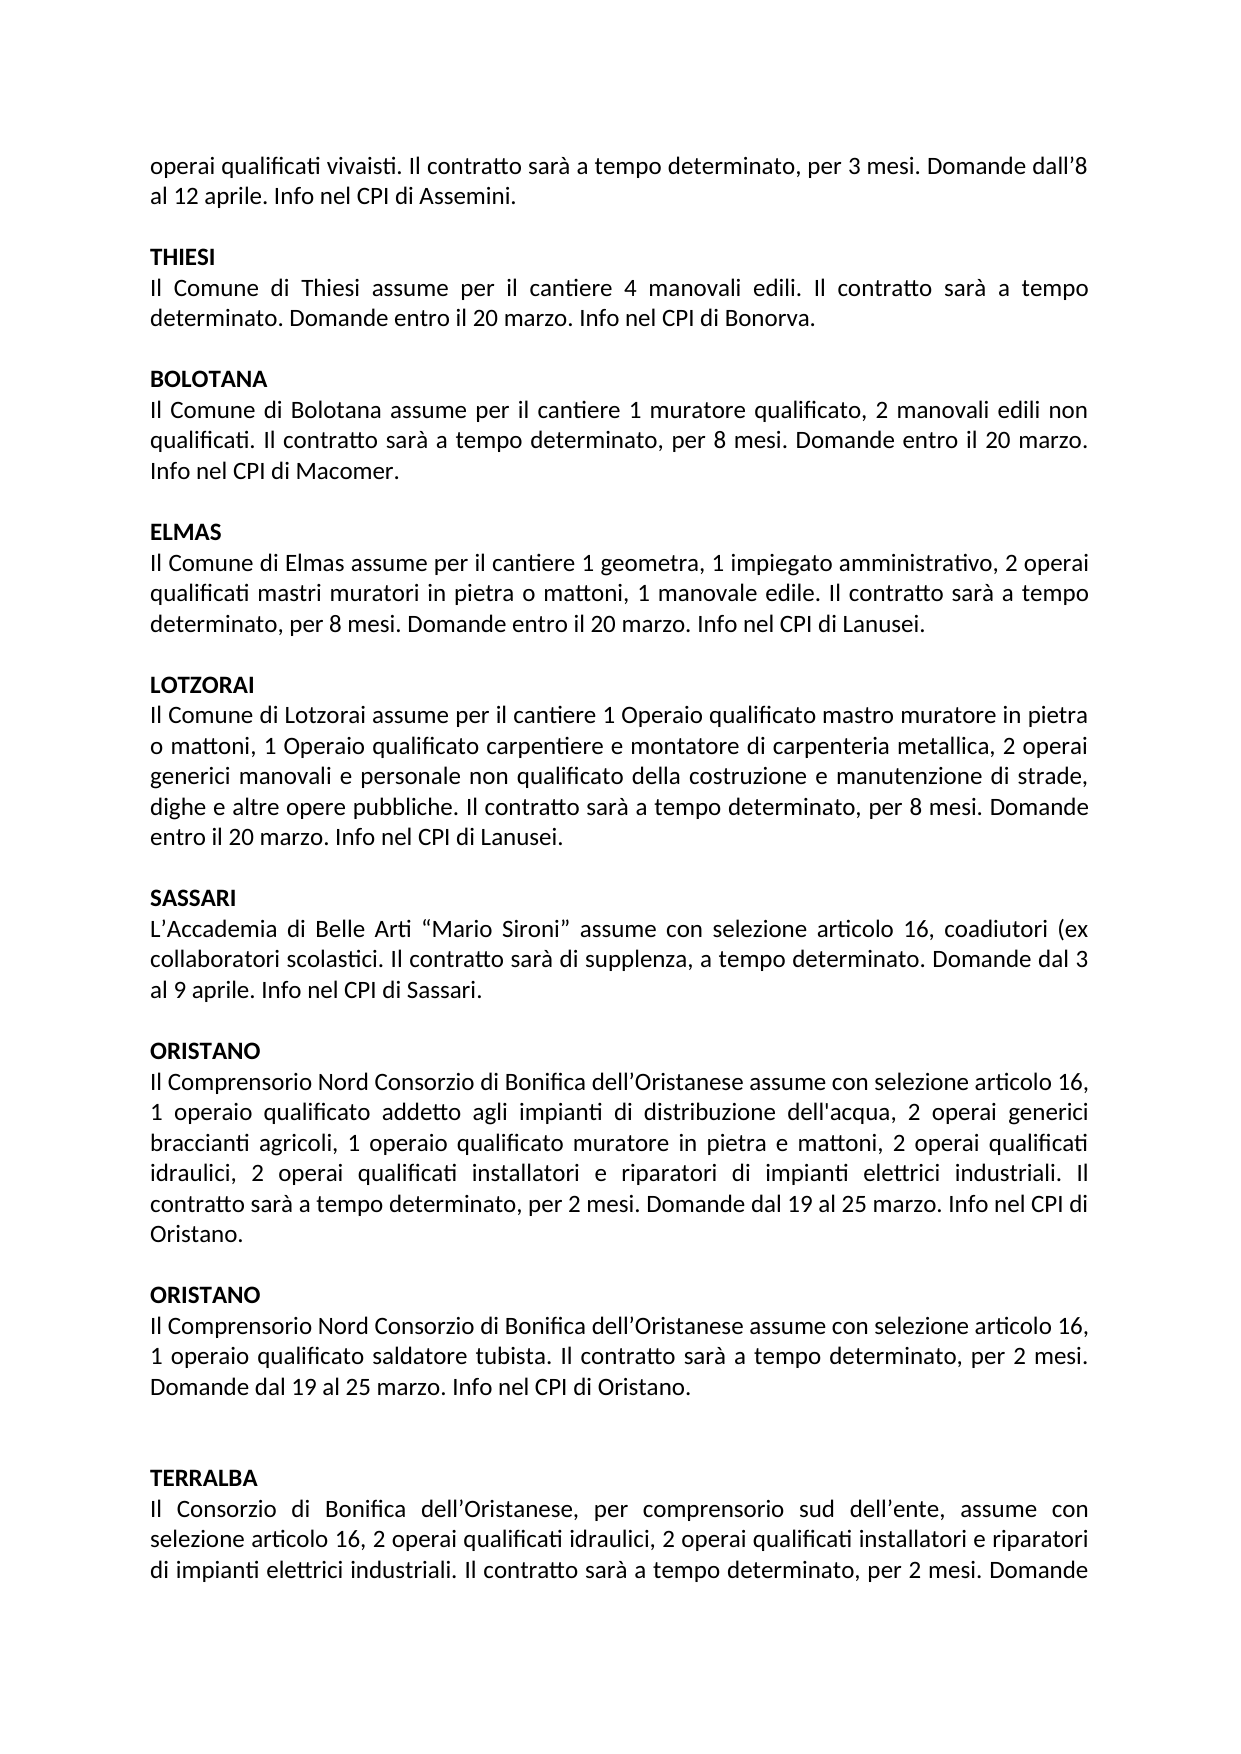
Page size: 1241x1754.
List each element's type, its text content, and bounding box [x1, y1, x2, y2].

text ORISTANO [150, 1035, 1090, 1066]
text Il Comprensorio Nord Consorzio di Bonifica dell’Oristanese assume con selezione articolo 16, 1 operaio qualificato saldatore tubista. Il contratto sarà a tempo determinato, per 2 mesi. Domande dal 19 al 25 marzo. Info nel CPI di Oristano. [150, 1310, 1090, 1401]
text L’Accademia di Belle Arti “Mario Sironi” assume con selezione articolo 16, coadiutori (ex collaboratori scolastici. Il contratto sarà di supplenza, a tempo determinato. Domande dal 3 al 9 aprile. Info nel CPI di Sassari. [150, 913, 1090, 1004]
text LOTZORAI [150, 669, 1090, 699]
text Il Comune di Elmas assume per il cantiere 1 geometra, 1 impiegato amministrativo, 2 operai qualificati mastri muratori in pietra o mattoni, 1 manovale edile. Il contratto sarà a tempo determinato, per 8 mesi. Domande entro il 20 marzo. Info nel CPI di Lanusei. [150, 547, 1090, 638]
text Il Comune di Lotzorai assume per il cantiere 1 Operaio qualificato mastro muratore in pietra o mattoni, 1 Operaio qualificato carpentiere e montatore di carpenteria metallica, 2 operai generici manovali e personale non qualificato della costruzione e manutenzione di strade, dighe e altre opere pubbliche. Il contratto sarà a tempo determinato, per 8 mesi. Domande entro il 20 marzo. Info nel CPI di Lanusei. [150, 699, 1090, 852]
text TERRALBA [150, 1462, 1090, 1493]
text Il Comprensorio Nord Consorzio di Bonifica dell’Oristanese assume con selezione articolo 16, 1 operaio qualificato addetto agli impianti di distribuzione dell'acqua, 2 operai generici braccianti agricoli, 1 operaio qualificato muratore in pietra e mattoni, 2 operai qualificati idraulici, 2 operai qualificati installatori e riparatori di impianti elettrici industriali. Il contratto sarà a tempo determinato, per 2 mesi. Domande dal 19 al 25 marzo. Info nel CPI di Oristano. [150, 1066, 1090, 1249]
text THIESI [150, 242, 1090, 272]
text Il Consorzio di Bonifica dell’Oristanese, per comprensorio sud dell’ente, assume con selezione articolo 16, 2 operai qualificati idraulici, 2 operai qualificati installatori e riparatori di impianti elettrici industriali. Il contratto sarà a tempo determinato, per 2 mesi. Domande [150, 1493, 1090, 1584]
text ELMAS [150, 516, 1090, 547]
text SASSARI [150, 882, 1090, 913]
text operai qualificati vivaisti. Il contratto sarà a tempo determinato, per 3 mesi. Domande dall’8 al 12 aprile. Info nel CPI di Assemini. [150, 150, 1090, 211]
text Il Comune di Bolotana assume per il cantiere 1 muratore qualificato, 2 manovali edili non qualificati. Il contratto sarà a tempo determinato, per 8 mesi. Domande entro il 20 marzo. Info nel CPI di Macomer. [150, 394, 1090, 486]
text Il Comune di Thiesi assume per il cantiere 4 manovali edili. Il contratto sarà a tempo determinato. Domande entro il 20 marzo. Info nel CPI di Bonorva. [150, 272, 1090, 333]
text ORISTANO [150, 1279, 1090, 1310]
text BOLOTANA [150, 364, 1090, 394]
